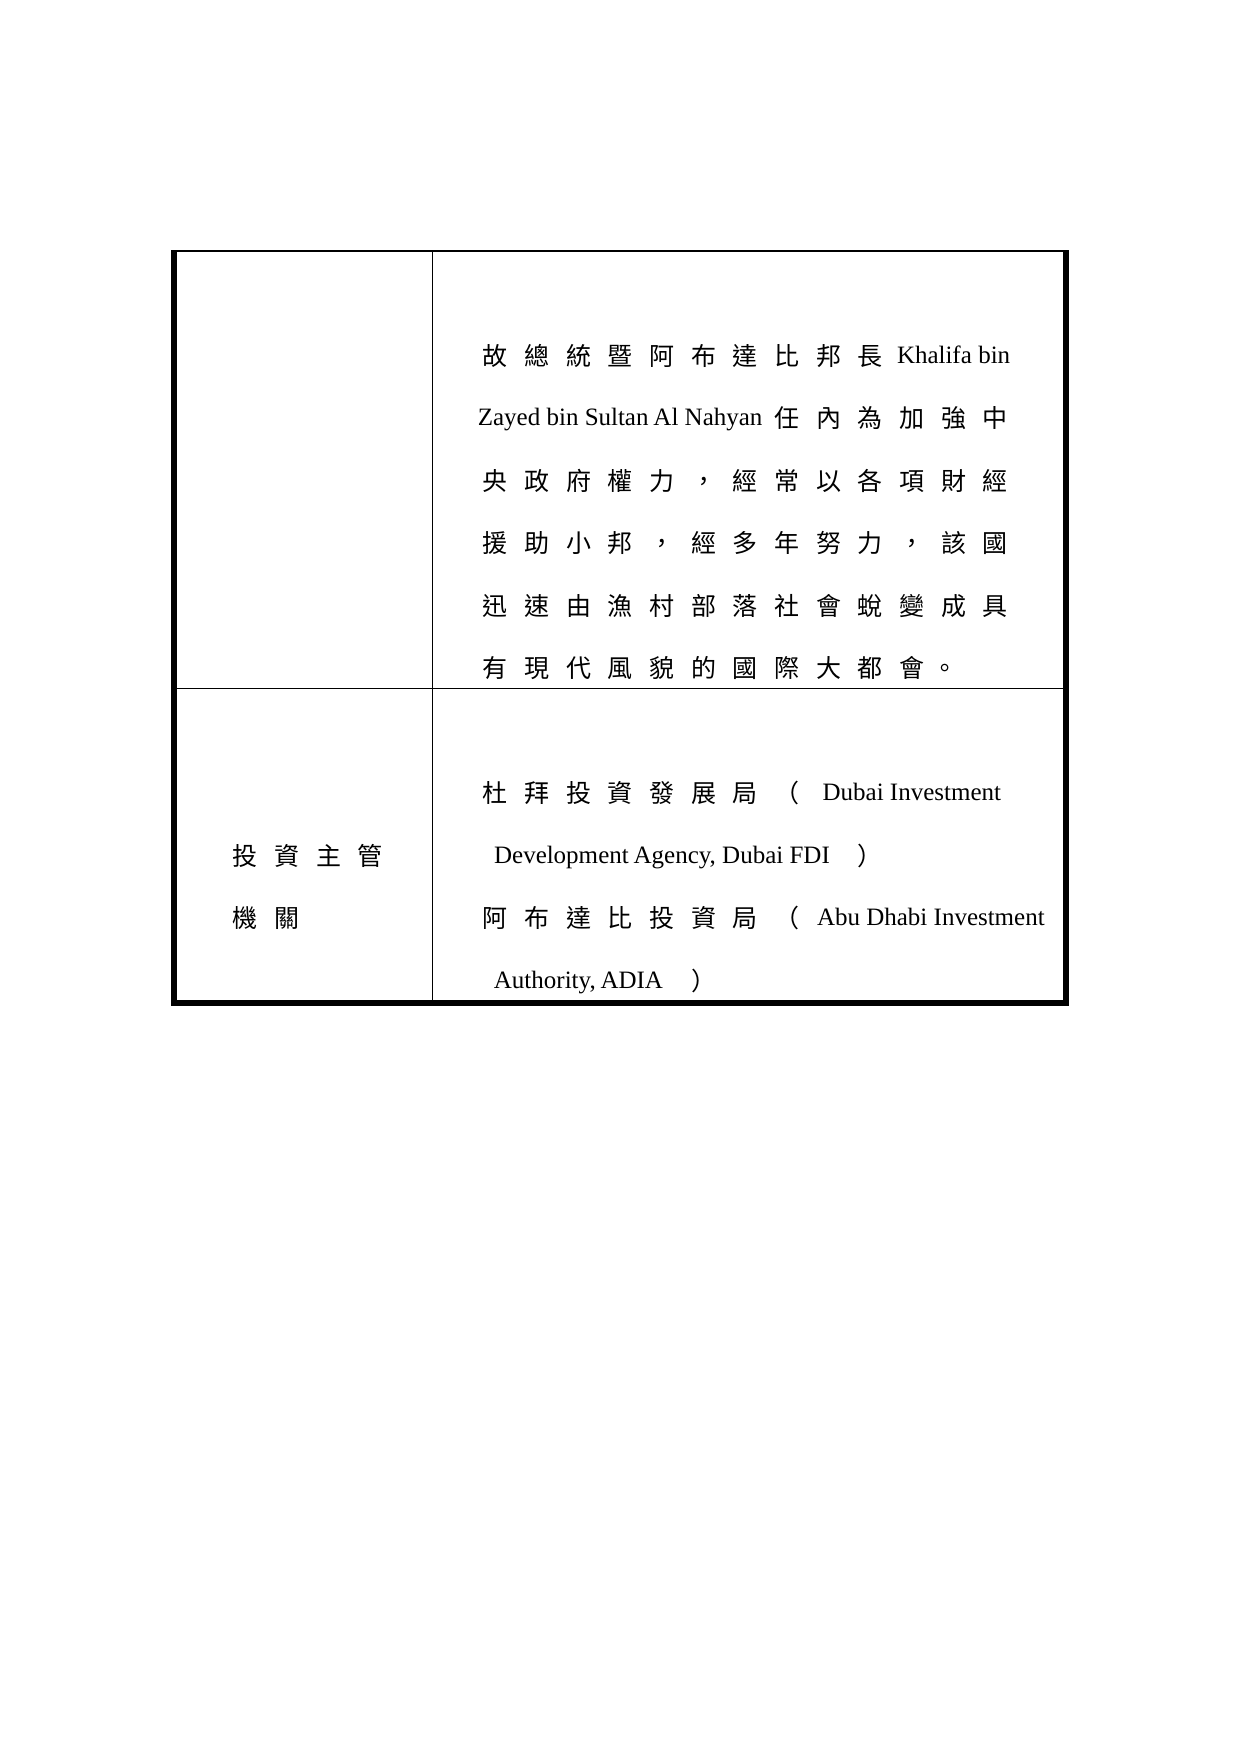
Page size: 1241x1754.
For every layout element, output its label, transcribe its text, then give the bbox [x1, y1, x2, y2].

table_cell 杜拜投資發展局（Dubai Investment Development Agency, Dubai FDI） 阿布達比投資局（Abu Dhabi Investment Authority, ADIA） [433, 689, 1063, 1000]
table_cell [177, 252, 432, 688]
table_cell 投資主管機關 [177, 689, 432, 1000]
table_cell 故總統暨阿布達比邦長Khalifa bin Zayed bin Sultan Al Nahyan任內為加強中央政府權力，經常以各項財經援助小邦，經多年努力，該國迅速由漁村部落社會蛻變成具有現代風貌的國際大都會。 [433, 252, 1063, 688]
